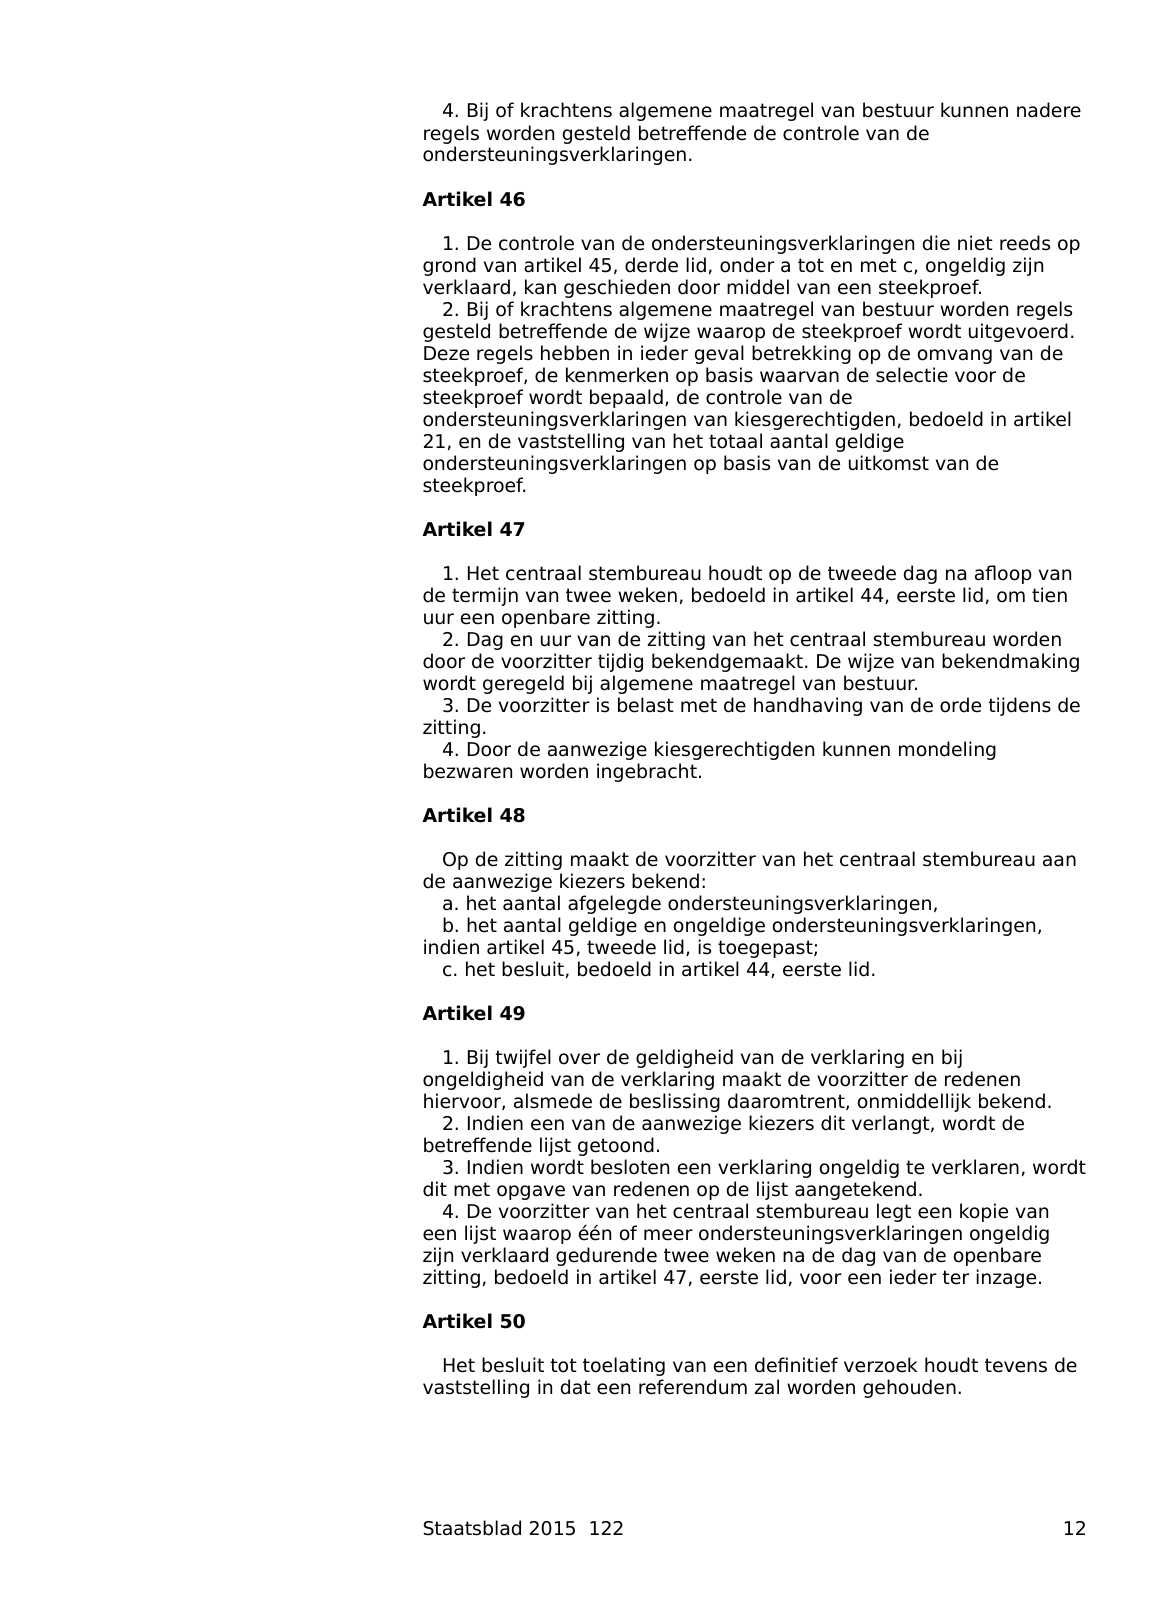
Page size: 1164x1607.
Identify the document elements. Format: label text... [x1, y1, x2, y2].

text 3. Indien wordt besloten een verklaring ongeldig te verklaren, wordt dit met opgave van redenen op de lijst aangetekend. [422, 1157, 1087, 1201]
text Op de zitting maakt de voorzitter van het centraal stembureau aan de aanwezige kiezers bekend: [422, 849, 1087, 893]
text Het besluit tot toelating van een definitief verzoek houdt tevens de vaststelling in dat een referendum zal worden gehouden. [422, 1355, 1087, 1399]
text 4. Door de aanwezige kiesgerechtigden kunnen mondeling bezwaren worden ingebracht. [422, 739, 1087, 783]
subtitle Artikel 47 [422, 519, 1087, 541]
text 2. Dag en uur van de zitting van het centraal stembureau worden door de voorzitter tijdig bekendgemaakt. De wijze van bekendmaking wordt geregeld bij algemene maatregel van bestuur. [422, 629, 1087, 695]
subtitle Artikel 46 [422, 188, 1087, 211]
text b. het aantal geldige en ongeldige ondersteuningsverklaringen, indien artikel 45, tweede lid, is toegepast; [422, 915, 1087, 959]
text 2. Bij of krachtens algemene maatregel van bestuur worden regels gesteld betreffende de wijze waarop de steekproef wordt uitgevoerd. Deze regels hebben in ieder geval betrekking op de omvang van de steekproef, de kenmerken op basis waarvan de selectie voor de steekproef wordt bepaald, de controle van de ondersteuningsverklaringen van kiesgerechtigden, bedoeld in artikel 21, en de vaststelling van het totaal aantal geldige ondersteuningsverklaringen op basis van de uitkomst van de steekproef. [422, 299, 1087, 496]
text 1. Bij twijfel over de geldigheid van de verklaring en bij ongeldigheid van de verklaring maakt de voorzitter de redenen hiervoor, alsmede de beslissing daaromtrent, onmiddellijk bekend. [422, 1047, 1087, 1113]
text a. het aantal afgelegde ondersteuningsverklaringen, [422, 893, 1087, 915]
subtitle Artikel 48 [422, 805, 1087, 827]
text 1. De controle van de ondersteuningsverklaringen die niet reeds op grond van artikel 45, derde lid, onder a tot en met c, ongeldig zijn verklaard, kan geschieden door middel van een steekproef. [422, 233, 1087, 299]
subtitle Artikel 49 [422, 1003, 1087, 1025]
text c. het besluit, bedoeld in artikel 44, eerste lid. [422, 959, 1087, 981]
text 1. Het centraal stembureau houdt op de tweede dag na afloop van de termijn van twee weken, bedoeld in artikel 44, eerste lid, om tien uur een openbare zitting. [422, 563, 1087, 629]
text 2. Indien een van de aanwezige kiezers dit verlangt, wordt de betreffende lijst getoond. [422, 1113, 1087, 1157]
text 4. De voorzitter van het centraal stembureau legt een kopie van een lijst waarop één of meer ondersteuningsverklaringen ongeldig zijn verklaard gedurende twee weken na de dag van de openbare zitting, bedoeld in artikel 47, eerste lid, voor een ieder ter inzage. [422, 1201, 1087, 1289]
subtitle Artikel 50 [422, 1311, 1087, 1333]
text 4. Bij of krachtens algemene maatregel van bestuur kunnen nadere regels worden gesteld betreffende de controle van de ondersteuningsverklaringen. [422, 100, 1087, 166]
text 3. De voorzitter is belast met de handhaving van de orde tijdens de zitting. [422, 695, 1087, 739]
